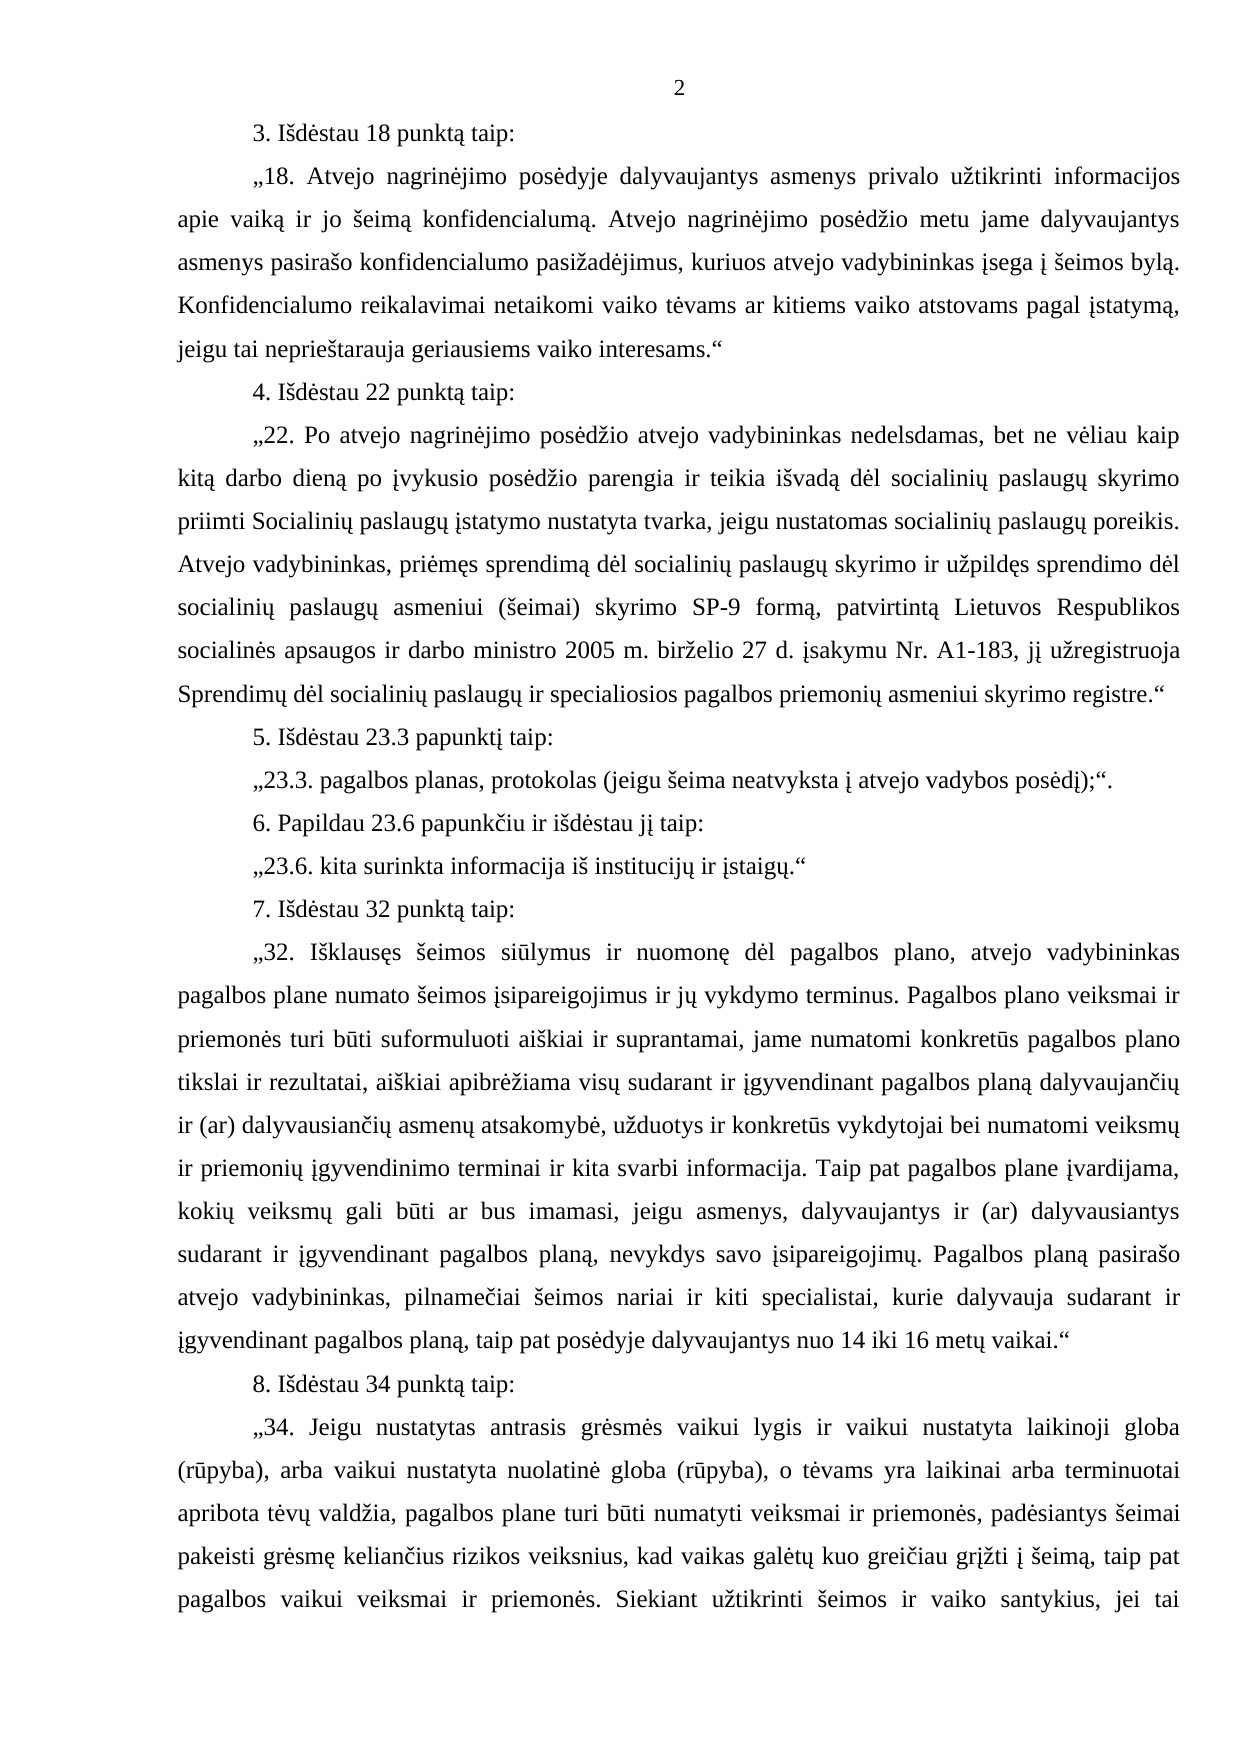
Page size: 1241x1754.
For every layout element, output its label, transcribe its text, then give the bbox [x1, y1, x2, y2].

text „23.3. pagalbos planas, protokolas (jeigu šeima neatvyksta į atvejo vadybos posėdį);“. [177, 765, 1181, 794]
text 4. Išdėstau 22 punktą taip: [177, 377, 1181, 406]
text „18. Atvejo nagrinėjimo posėdyje dalyvaujantys asmenys privalo užtikrinti informacijos apie vaiką ir jo šeimą konfidencialumą. Atvejo nagrinėjimo posėdžio metu jame dalyvaujantys asmenys pasirašo konfidencialumo pasižadėjimus, kuriuos atvejo vadybininkas įsega į šeimos bylą. Konfidencialumo reikalavimai netaikomi vaiko tėvams ar kitiems vaiko atstovams pagal įstatymą, jeigu tai neprieštarauja geriausiems vaiko interesams.“ [177, 161, 1181, 362]
text „34. Jeigu nustatytas antrasis grėsmės vaikui lygis ir vaikui nustatyta laikinoji globa (rūpyba), arba vaikui nustatyta nuolatinė globa (rūpyba), o tėvams yra laikinai arba terminuotai apribota tėvų valdžia, pagalbos plane turi būti numatyti veiksmai ir priemonės, padėsiantys šeimai pakeisti grėsmę keliančius rizikos veiksnius, kad vaikas galėtų kuo greičiau grįžti į šeimą, taip pat pagalbos vaikui veiksmai ir priemonės. Siekiant užtikrinti šeimos ir vaiko santykius, jei tai [177, 1412, 1181, 1613]
text 8. Išdėstau 34 punktą taip: [177, 1369, 1181, 1397]
text 5. Išdėstau 23.3 papunktį taip: [177, 722, 1181, 751]
text „32. Išklausęs šeimos siūlymus ir nuomonę dėl pagalbos plano, atvejo vadybininkas pagalbos plane numato šeimos įsipareigojimus ir jų vykdymo terminus. Pagalbos plano veiksmai ir priemonės turi būti suformuluoti aiškiai ir suprantamai, jame numatomi konkretūs pagalbos plano tikslai ir rezultatai, aiškiai apibrėžiama visų sudarant ir įgyvendinant pagalbos planą dalyvaujančių ir (ar) dalyvausiančių asmenų atsakomybė, užduotys ir konkretūs vykdytojai bei numatomi veiksmų ir priemonių įgyvendinimo terminai ir kita svarbi informacija. Taip pat pagalbos plane įvardijama, kokių veiksmų gali būti ar bus imamasi, jeigu asmenys, dalyvaujantys ir (ar) dalyvausiantys sudarant ir įgyvendinant pagalbos planą, nevykdys savo įsipareigojimų. Pagalbos planą pasirašo atvejo vadybininkas, pilnamečiai šeimos nariai ir kiti specialistai, kurie dalyvauja sudarant ir įgyvendinant pagalbos planą, taip pat posėdyje dalyvaujantys nuo 14 iki 16 metų vaikai.“ [177, 937, 1181, 1354]
text „23.6. kita surinkta informacija iš institucijų ir įstaigų.“ [177, 851, 1181, 880]
text 7. Išdėstau 32 punktą taip: [177, 894, 1181, 923]
text 6. Papildau 23.6 papunkčiu ir išdėstau jį taip: [177, 808, 1181, 837]
text „22. Po atvejo nagrinėjimo posėdžio atvejo vadybininkas nedelsdamas, bet ne vėliau kaip kitą darbo dieną po įvykusio posėdžio parengia ir teikia išvadą dėl socialinių paslaugų skyrimo priimti Socialinių paslaugų įstatymo nustatyta tvarka, jeigu nustatomas socialinių paslaugų poreikis. Atvejo vadybininkas, priėmęs sprendimą dėl socialinių paslaugų skyrimo ir užpildęs sprendimo dėl socialinių paslaugų asmeniui (šeimai) skyrimo SP-9 formą, patvirtintą Lietuvos Respublikos socialinės apsaugos ir darbo ministro 2005 m. birželio 27 d. įsakymu Nr. A1-183, jį užregistruoja Sprendimų dėl socialinių paslaugų ir specialiosios pagalbos priemonių asmeniui skyrimo registre.“ [177, 420, 1181, 707]
text 3. Išdėstau 18 punktą taip: [177, 118, 1181, 147]
